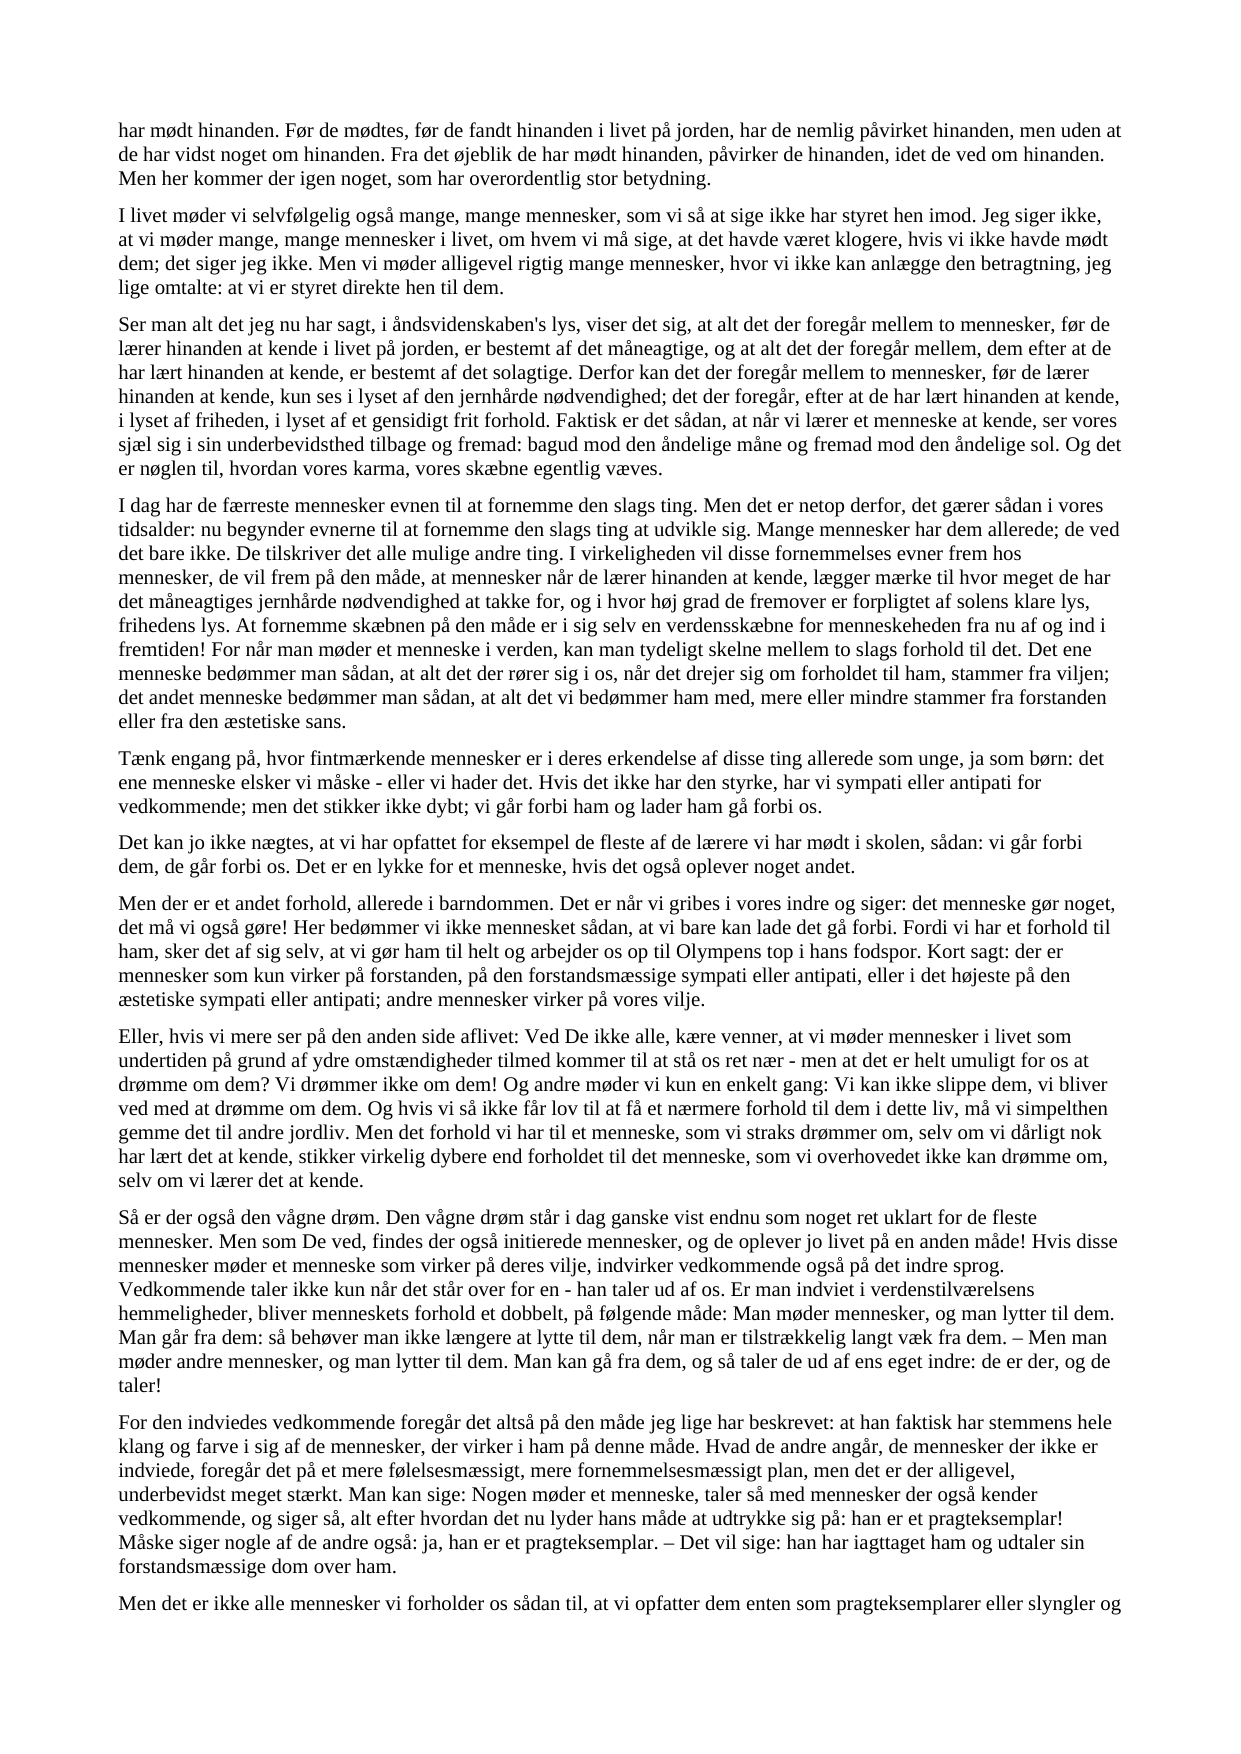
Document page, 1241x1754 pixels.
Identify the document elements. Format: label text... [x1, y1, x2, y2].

text Men der er et andet forhold, allerede i barndommen. Det er når vi gribes i vores indre og siger: det menneske gør noget, det må vi også gøre! Her bedømmer vi ikke mennesket sådan, at vi bare kan lade det gå forbi. Fordi vi har et forhold til ham, sker det af sig selv, at vi gør ham til helt og arbejder os op til Olympens top i hans fodspor. Kort sagt: der er mennesker som kun virker på forstanden, på den forstandsmæssige sympati eller antipati, eller i det højeste på den æstetiske sympati eller antipati; andre mennesker virker på vores vilje. [118, 891, 1122, 1011]
text I dag har de færreste mennesker evnen til at fornemme den slags ting. Men det er netop derfor, det gærer sådan i vores tidsalder: nu begynder evnerne til at fornemme den slags ting at udvikle sig. Mange mennesker har dem allerede; de ved det bare ikke. De tilskriver det alle mulige andre ting. I virkeligheden vil disse fornemmelses evner frem hos mennesker, de vil frem på den måde, at mennesker når de lærer hinanden at kende, lægger mærke til hvor meget de har det måneagtiges jernhårde nødvendighed at takke for, og i hvor høj grad de fremover er forpligtet af solens klare lys, frihedens lys. At fornemme skæbnen på den måde er i sig selv en verdensskæbne for menneskeheden fra nu af og ind i fremtiden! For når man møder et menneske i verden, kan man tydeligt skelne mellem to slags forhold til det. Det ene menneske bedømmer man sådan, at alt det der rører sig i os, når det drejer sig om forholdet til ham, stammer fra viljen; det andet menneske bedømmer man sådan, at alt det vi bedømmer ham med, mere eller mindre stammer fra forstanden eller fra den æstetiske sans. [118, 492, 1122, 733]
text Tænk engang på, hvor fintmærkende mennesker er i deres erkendelse af disse ting allerede som unge, ja som børn: det ene menneske elsker vi måske - eller vi hader det. Hvis det ikke har den styrke, har vi sympati eller antipati for vedkommende; men det stikker ikke dybt; vi går forbi ham og lader ham gå forbi os. [118, 746, 1122, 818]
text har mødt hinanden. Før de mødtes, før de fandt hinanden i livet på jorden, har de nemlig påvirket hinanden, men uden at de har vidst noget om hinanden. Fra det øjeblik de har mødt hinanden, påvirker de hinanden, idet de ved om hinanden. Men her kommer der igen noget, som har overordentlig stor betydning. [118, 118, 1122, 190]
text Ser man alt det jeg nu har sagt, i åndsvidenskaben's lys, viser det sig, at alt det der foregår mellem to mennesker, før de lærer hinanden at kende i livet på jorden, er bestemt af det måneagtige, og at alt det der foregår mellem, dem efter at de har lært hinanden at kende, er bestemt af det solagtige. Derfor kan det der foregår mellem to mennesker, før de lærer hinanden at kende, kun ses i lyset af den jernhårde nødvendighed; det der foregår, efter at de har lært hinanden at kende, i lyset af friheden, i lyset af et gensidigt frit forhold. Faktisk er det sådan, at når vi lærer et menneske at kende, ser vores sjæl sig i sin underbevidsthed tilbage og fremad: bagud mod den åndelige måne og fremad mod den åndelige sol. Og det er nøglen til, hvordan vores karma, vores skæbne egentlig væves. [118, 312, 1122, 480]
text Eller, hvis vi mere ser på den anden side aflivet: Ved De ikke alle, kære venner, at vi møder mennesker i livet som undertiden på grund af ydre omstændigheder tilmed kommer til at stå os ret nær - men at det er helt umuligt for os at drømme om dem? Vi drømmer ikke om dem! Og andre møder vi kun en enkelt gang: Vi kan ikke slippe dem, vi bliver ved med at drømme om dem. Og hvis vi så ikke får lov til at få et nærmere forhold til dem i dette liv, må vi simpelthen gemme det til andre jordliv. Men det forhold vi har til et menneske, som vi straks drømmer om, selv om vi dårligt nok har lært det at kende, stikker virkelig dybere end forholdet til det menneske, som vi overhovedet ikke kan drømme om, selv om vi lærer det at kende. [118, 1024, 1122, 1192]
text Så er der også den vågne drøm. Den vågne drøm står i dag ganske vist endnu som noget ret uklart for de fleste mennesker. Men som De ved, findes der også initierede mennesker, og de oplever jo livet på en anden måde! Hvis disse mennesker møder et menneske som virker på deres vilje, indvirker vedkommende også på det indre sprog. Vedkommende taler ikke kun når det står over for en - han taler ud af os. Er man indviet i verdenstilværelsens hemmeligheder, bliver menneskets forhold et dobbelt, på følgende måde: Man møder mennesker, og man lytter til dem. Man går fra dem: så behøver man ikke længere at lytte til dem, når man er tilstrækkelig langt væk fra dem. – Men man møder andre mennesker, og man lytter til dem. Man kan gå fra dem, og så taler de ud af ens eget indre: de er der, og de taler! [118, 1205, 1122, 1397]
text I livet møder vi selvfølgelig også mange, mange mennesker, som vi så at sige ikke har styret hen imod. Jeg siger ikke, at vi møder mange, mange mennesker i livet, om hvem vi må sige, at det havde været klogere, hvis vi ikke havde mødt dem; det siger jeg ikke. Men vi møder alligevel rigtig mange mennesker, hvor vi ikke kan anlægge den betragtning, jeg lige omtalte: at vi er styret direkte hen til dem. [118, 203, 1122, 299]
text Men det er ikke alle mennesker vi forholder os sådan til, at vi opfatter dem enten som pragteksemplarer eller slyngler og [118, 1591, 1122, 1615]
text Det kan jo ikke nægtes, at vi har opfattet for eksempel de fleste af de lærere vi har mødt i skolen, sådan: vi går forbi dem, de går forbi os. Det er en lykke for et menneske, hvis det også oplever noget andet. [118, 830, 1122, 878]
text For den indviedes vedkommende foregår det altså på den måde jeg lige har beskrevet: at han faktisk har stemmens hele klang og farve i sig af de mennesker, der virker i ham på denne måde. Hvad de andre angår, de mennesker der ikke er indviede, foregår det på et mere følelsesmæssigt, mere fornemmelsesmæssigt plan, men det er der alligevel, underbevidst meget stærkt. Man kan sige: Nogen møder et menneske, taler så med mennesker der også kender vedkommende, og siger så, alt efter hvordan det nu lyder hans måde at udtrykke sig på: han er et pragteksemplar! Måske siger nogle af de andre også: ja, han er et pragteksemplar. – Det vil sige: han har iagttaget ham og udtaler sin forstandsmæssige dom over ham. [118, 1410, 1122, 1578]
